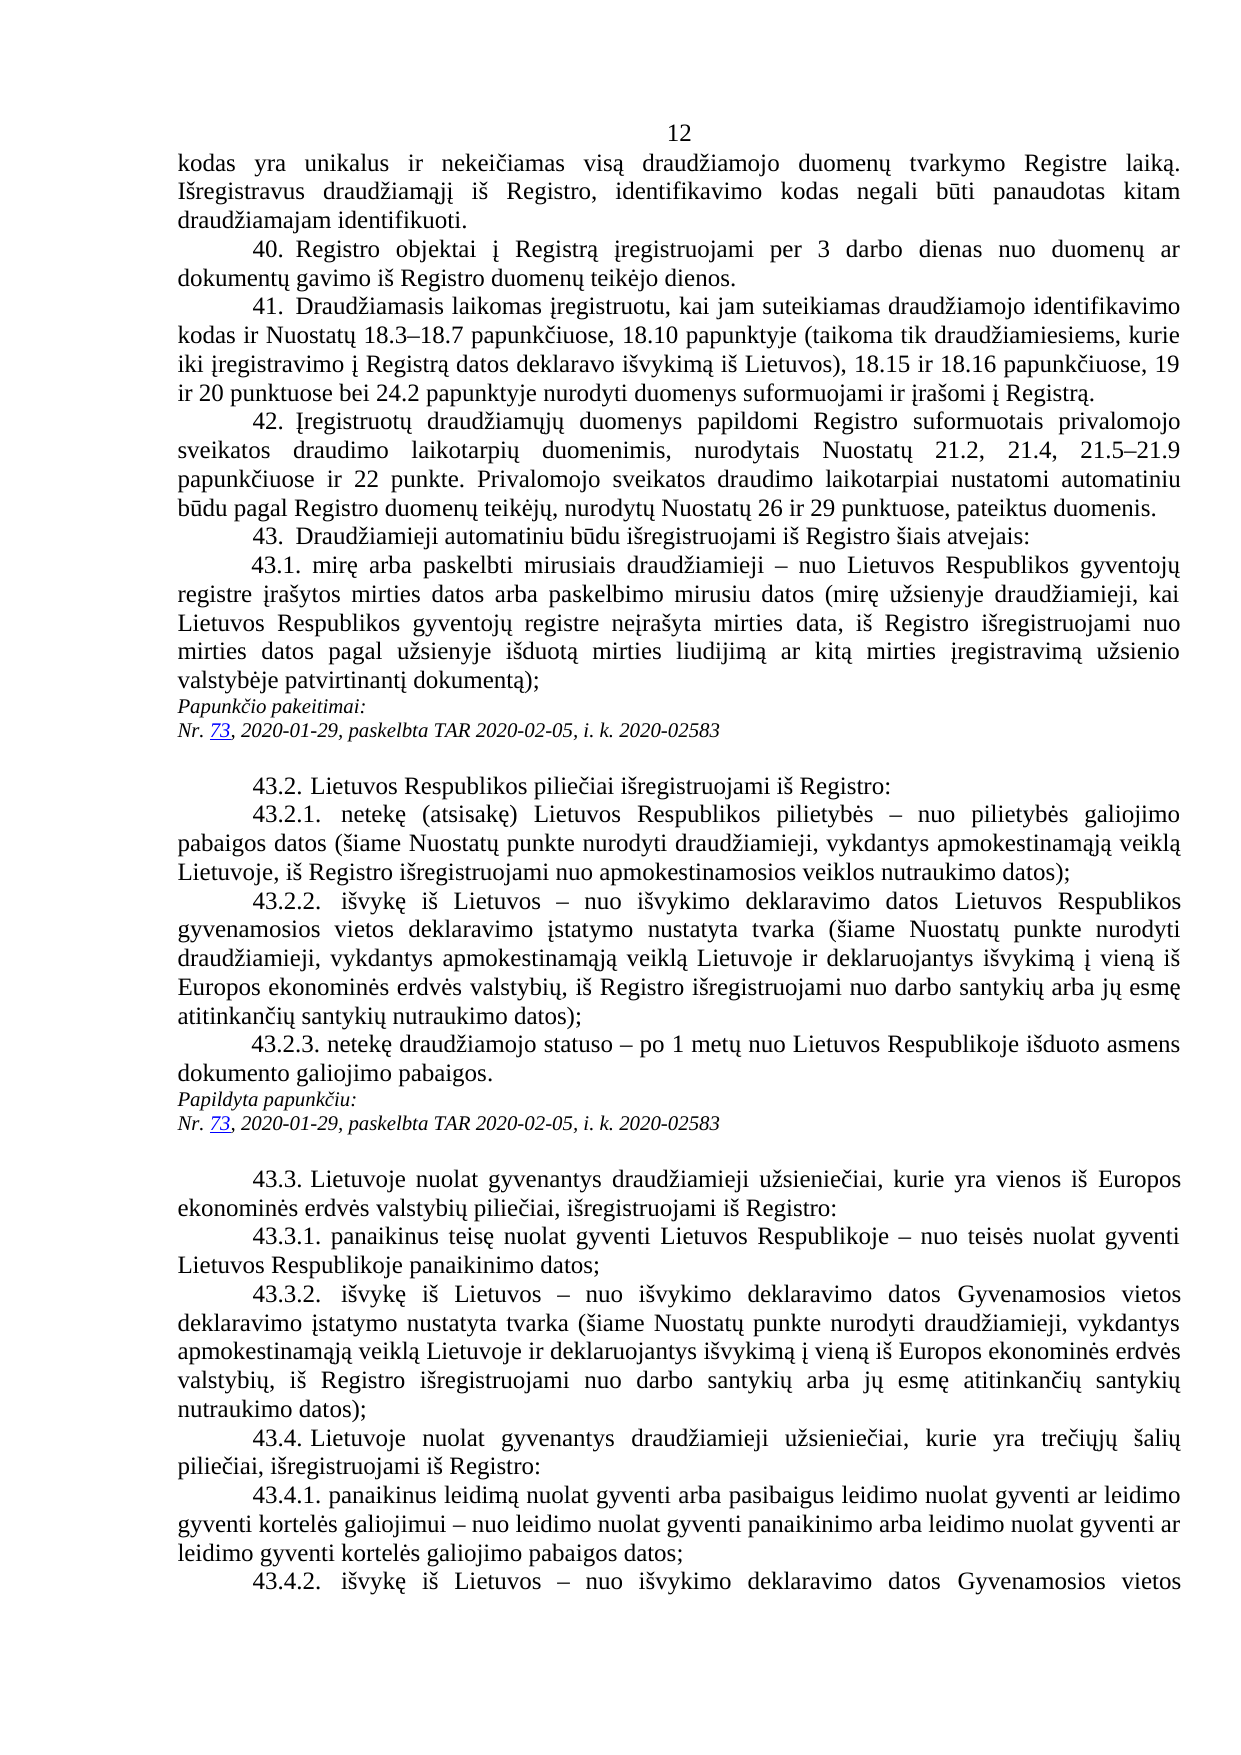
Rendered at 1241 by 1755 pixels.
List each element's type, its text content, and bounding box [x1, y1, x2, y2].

text 40. Registro objektai į Registrą įregistruojami per 3 darbo dienas nuo duomenų ar dokumentų gavimo iš Registro duomenų teikėjo dienos. [177, 234, 1181, 291]
text Papunkčio pakeitimai: [177, 694, 1181, 718]
text 43.2.1. netekę (atsisakę) Lietuvos Respublikos pilietybės – nuo pilietybės galiojimo pabaigos datos (šiame Nuostatų punkte nurodyti draudžiamieji, vykdantys apmokestinamąją veiklą Lietuvoje, iš Registro išregistruojami nuo apmokestinamosios veiklos nutraukimo datos); [177, 799, 1181, 886]
text 43.3.2. išvykę iš Lietuvos – nuo išvykimo deklaravimo datos Gyvenamosios vietos deklaravimo įstatymo nustatyta tvarka (šiame Nuostatų punkte nurodyti draudžiamieji, vykdantys apmokestinamąją veiklą Lietuvoje ir deklaruojantys išvykimą į vieną iš Europos ekonominės erdvės valstybių, iš Registro išregistruojami nuo darbo santykių arba jų esmę atitinkančių santykių nutraukimo datos); [177, 1279, 1181, 1423]
text 43.4.2. išvykę iš Lietuvos – nuo išvykimo deklaravimo datos Gyvenamosios vietos [177, 1566, 1181, 1595]
text 41. Draudžiamasis laikomas įregistruotu, kai jam suteikiamas draudžiamojo identifikavimo kodas ir Nuostatų 18.3–18.7 papunkčiuose, 18.10 papunktyje (taikoma tik draudžiamiesiems, kurie iki įregistravimo į Registrą datos deklaravo išvykimą iš Lietuvos), 18.15 ir 18.16 papunkčiuose, 19 ir 20 punktuose bei 24.2 papunktyje nurodyti duomenys suformuojami ir įrašomi į Registrą. [177, 291, 1181, 406]
text 43.2. Lietuvos Respublikos piliečiai išregistruojami iš Registro: [177, 771, 1181, 799]
text 43.4.1. panaikinus leidimą nuolat gyventi arba pasibaigus leidimo nuolat gyventi ar leidimo gyventi kortelės galiojimui – nuo leidimo nuolat gyventi panaikinimo arba leidimo nuolat gyventi ar leidimo gyventi kortelės galiojimo pabaigos datos; [177, 1480, 1181, 1566]
text kodas yra unikalus ir nekeičiamas visą draudžiamojo duomenų tvarkymo Registre laiką. Išregistravus draudžiamąjį iš Registro, identifikavimo kodas negali būti panaudotas kitam draudžiamajam identifikuoti. [177, 148, 1181, 234]
text 43.3. Lietuvoje nuolat gyvenantys draudžiamieji užsieniečiai, kurie yra vienos iš Europos ekonominės erdvės valstybių piliečiai, išregistruojami iš Registro: [177, 1164, 1181, 1221]
text 43.4. Lietuvoje nuolat gyvenantys draudžiamieji užsieniečiai, kurie yra trečiųjų šalių piliečiai, išregistruojami iš Registro: [177, 1423, 1181, 1480]
text 43.1. mirę arba paskelbti mirusiais draudžiamieji – nuo Lietuvos Respublikos gyventojų registre įrašytos mirties datos arba paskelbimo mirusiu datos (mirę užsienyje draudžiamieji, kai Lietuvos Respublikos gyventojų registre neįrašyta mirties data, iš Registro išregistruojami nuo mirties datos pagal užsienyje išduotą mirties liudijimą ar kitą mirties įregistravimą užsienio valstybėje patvirtinantį dokumentą); [177, 550, 1181, 694]
text 42. Įregistruotų draudžiamųjų duomenys papildomi Registro suformuotais privalomojo sveikatos draudimo laikotarpių duomenimis, nurodytais Nuostatų 21.2, 21.4, 21.5–21.9 papunkčiuose ir 22 punkte. Privalomojo sveikatos draudimo laikotarpiai nustatomi automatiniu būdu pagal Registro duomenų teikėjų, nurodytų Nuostatų 26 ir 29 punktuose, pateiktus duomenis. [177, 406, 1181, 521]
text 43.2.3. netekę draudžiamojo statuso – po 1 metų nuo Lietuvos Respublikoje išduoto asmens dokumento galiojimo pabaigos. [177, 1029, 1181, 1087]
text 43. Draudžiamieji automatiniu būdu išregistruojami iš Registro šiais atvejais: [177, 521, 1181, 550]
text Nr. 73, 2020-01-29, paskelbta TAR 2020-02-05, i. k. 2020-02583 [177, 718, 1181, 742]
text Papildyta papunkčiu: [177, 1087, 1181, 1111]
text 43.2.2. išvykę iš Lietuvos – nuo išvykimo deklaravimo datos Lietuvos Respublikos gyvenamosios vietos deklaravimo įstatymo nustatyta tvarka (šiame Nuostatų punkte nurodyti draudžiamieji, vykdantys apmokestinamąją veiklą Lietuvoje ir deklaruojantys išvykimą į vieną iš Europos ekonominės erdvės valstybių, iš Registro išregistruojami nuo darbo santykių arba jų esmę atitinkančių santykių nutraukimo datos); [177, 886, 1181, 1029]
text Nr. 73, 2020-01-29, paskelbta TAR 2020-02-05, i. k. 2020-02583 [177, 1111, 1181, 1135]
text 43.3.1. panaikinus teisę nuolat gyventi Lietuvos Respublikoje – nuo teisės nuolat gyventi Lietuvos Respublikoje panaikinimo datos; [177, 1221, 1181, 1279]
